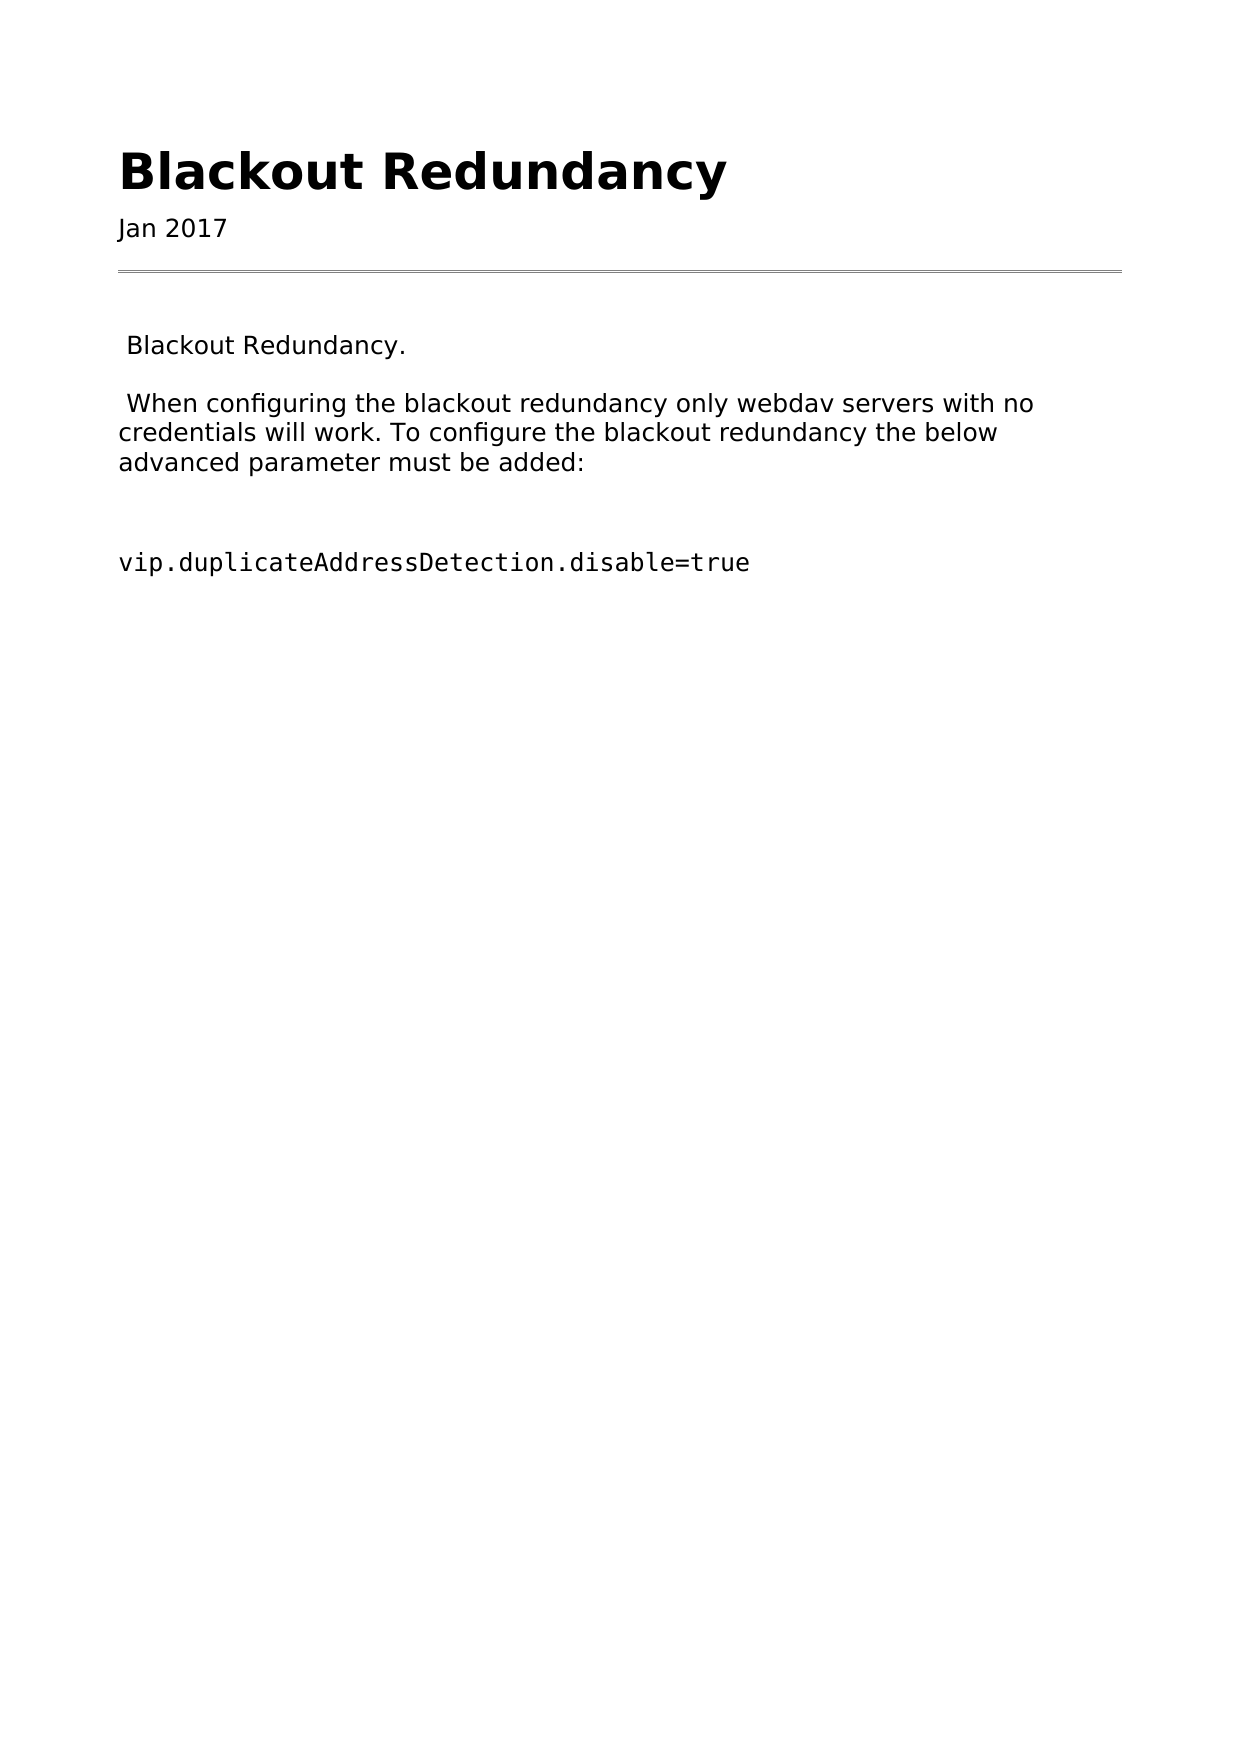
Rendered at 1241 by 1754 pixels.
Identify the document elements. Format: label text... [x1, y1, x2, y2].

text vip.duplicateAddressDetection.disable=true [118, 548, 1122, 577]
text Blackout Redundancy. When configuring the blackout redundancy only webdav servers with no credentials will work. To configure the blackout redundancy the below advanced parameter must be added: [118, 302, 1122, 535]
subtitle Blackout Redundancy [118, 143, 1122, 201]
text Jan 2017 [118, 214, 1122, 243]
